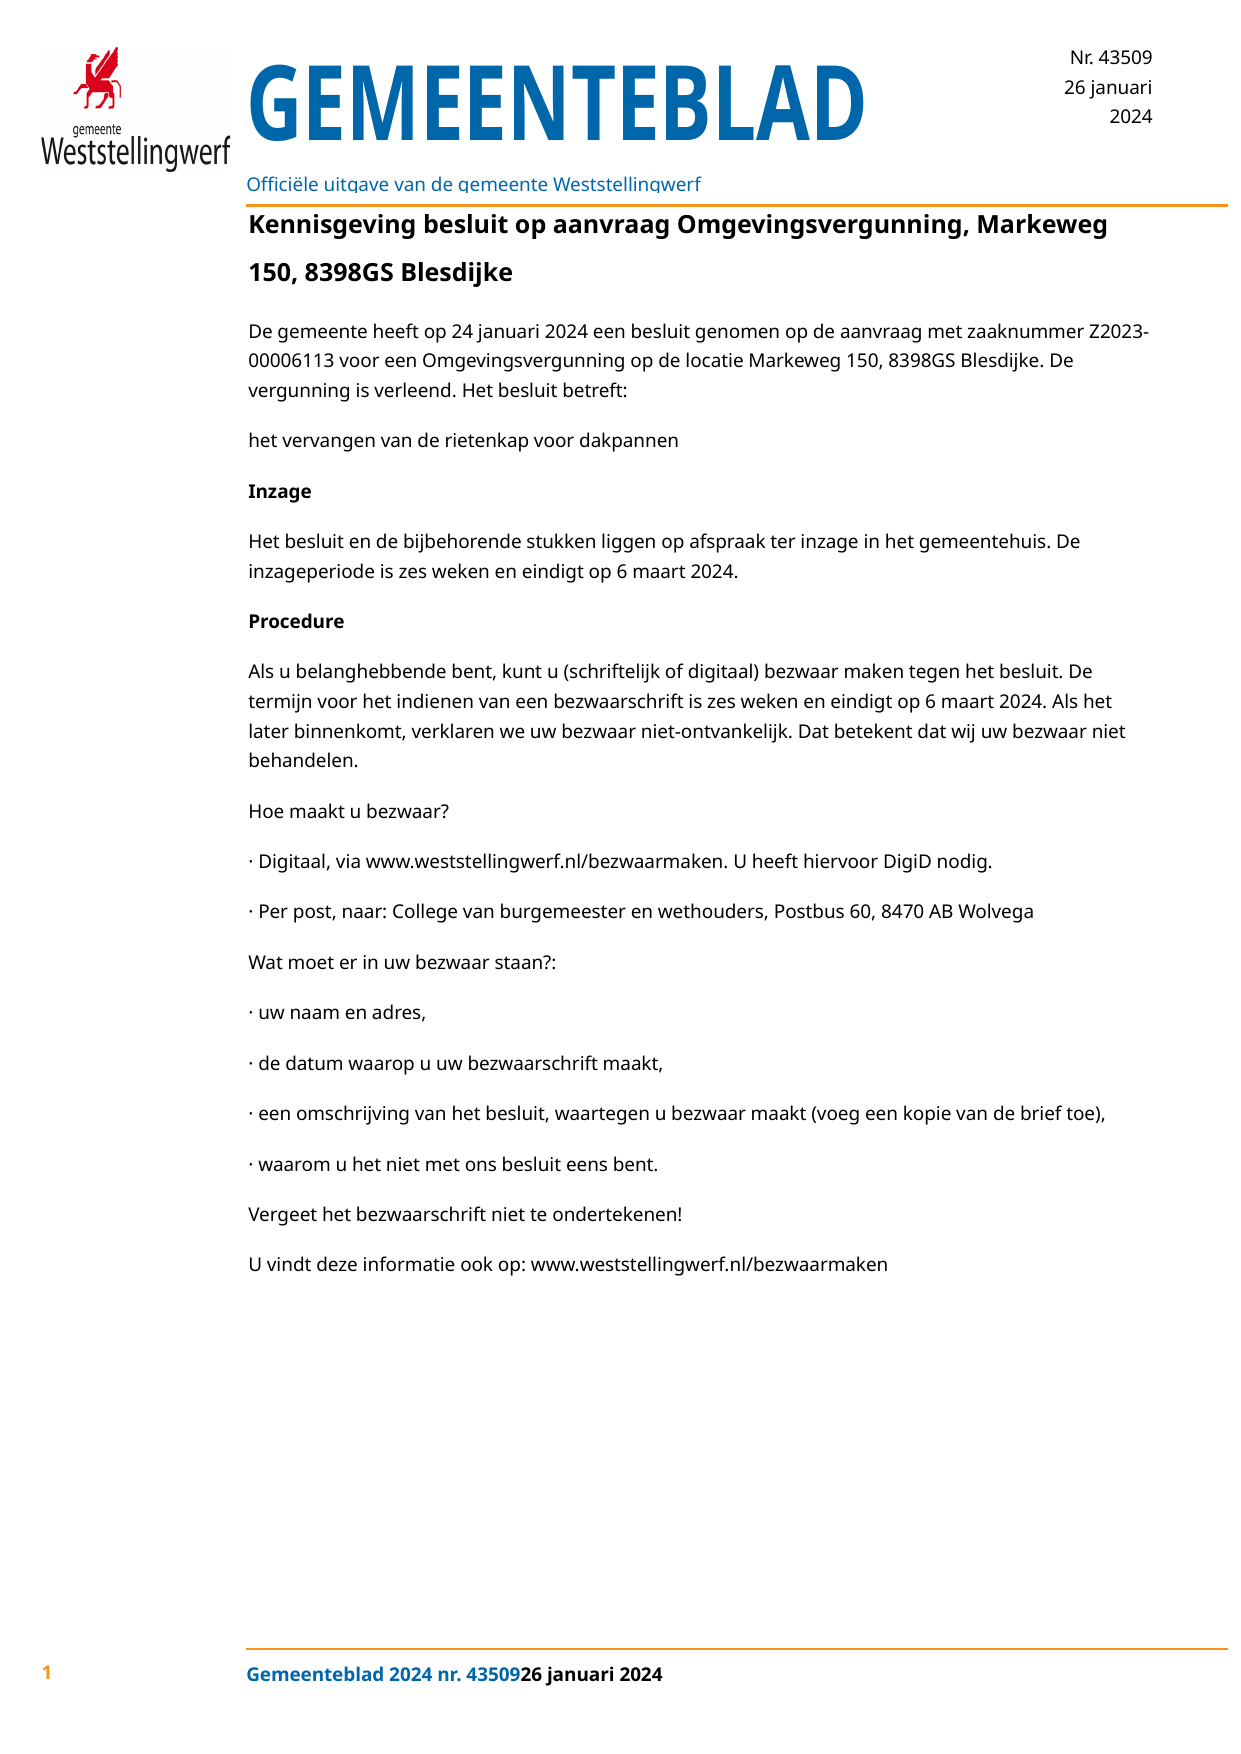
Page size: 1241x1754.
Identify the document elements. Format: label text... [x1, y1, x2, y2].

text Het besluit en de bijbehorende stukken liggen op afspraak ter inzage in het gemeentehuis. De inzageperiode is zes weken en eindigt op 6 maart 2024. [248, 528, 1152, 584]
text Hoe maakt u bezwaar? [248, 798, 1152, 824]
text · waarom u het niet met ons besluit eens bent. [248, 1151, 1152, 1177]
text · Per post, naar: College van burgemeester en wethouders, Postbus 60, 8470 AB Wolvega [248, 899, 1152, 924]
text Inzage [248, 478, 1152, 504]
text U vindt deze informatie ook op: www.weststellingwerf.nl/bezwaarmaken [248, 1252, 1152, 1277]
text De gemeente heeft op 24 januari 2024 een besluit genomen op de aanvraag met zaaknummer Z2023-00006113 voor een Omgevingsvergunning op de locatie Markeweg 150, 8398GS Blesdijke. De vergunning is verleend. Het besluit betreft: [248, 318, 1152, 403]
text Als u belanghebbende bent, kunt u (schriftelijk of digitaal) bezwaar maken tegen het besluit. De termijn voor het indienen van een bezwaarschrift is zes weken en eindigt op 6 maart 2024. Als het later binnenkomt, verklaren we uw bezwaar niet-ontvankelijk. Dat betekent dat wij uw bezwaar niet behandelen. [248, 659, 1152, 773]
text het vervangen van de rietenkap voor dakpannen [248, 427, 1152, 453]
picture [41, 47, 231, 172]
text Kennisgeving besluit op aanvraag Omgevingsvergunning, Markeweg 150, 8398GS Blesdijke [248, 207, 1152, 288]
text · de datum waarop u uw bezwaarschrift maakt, [248, 1050, 1152, 1076]
text Vergeet het bezwaarschrift niet te ondertekenen! [248, 1201, 1152, 1227]
text · Digitaal, via www.weststellingwerf.nl/bezwaarmaken. U heeft hiervoor DigiD nodig. [248, 848, 1152, 874]
text · een omschrijving van het besluit, waartegen u bezwaar maakt (voeg een kopie van de brief toe), [248, 1100, 1152, 1126]
text · uw naam en adres, [248, 999, 1152, 1025]
text Wat moet er in uw bezwaar staan?: [248, 949, 1152, 975]
text Procedure [248, 608, 1152, 634]
